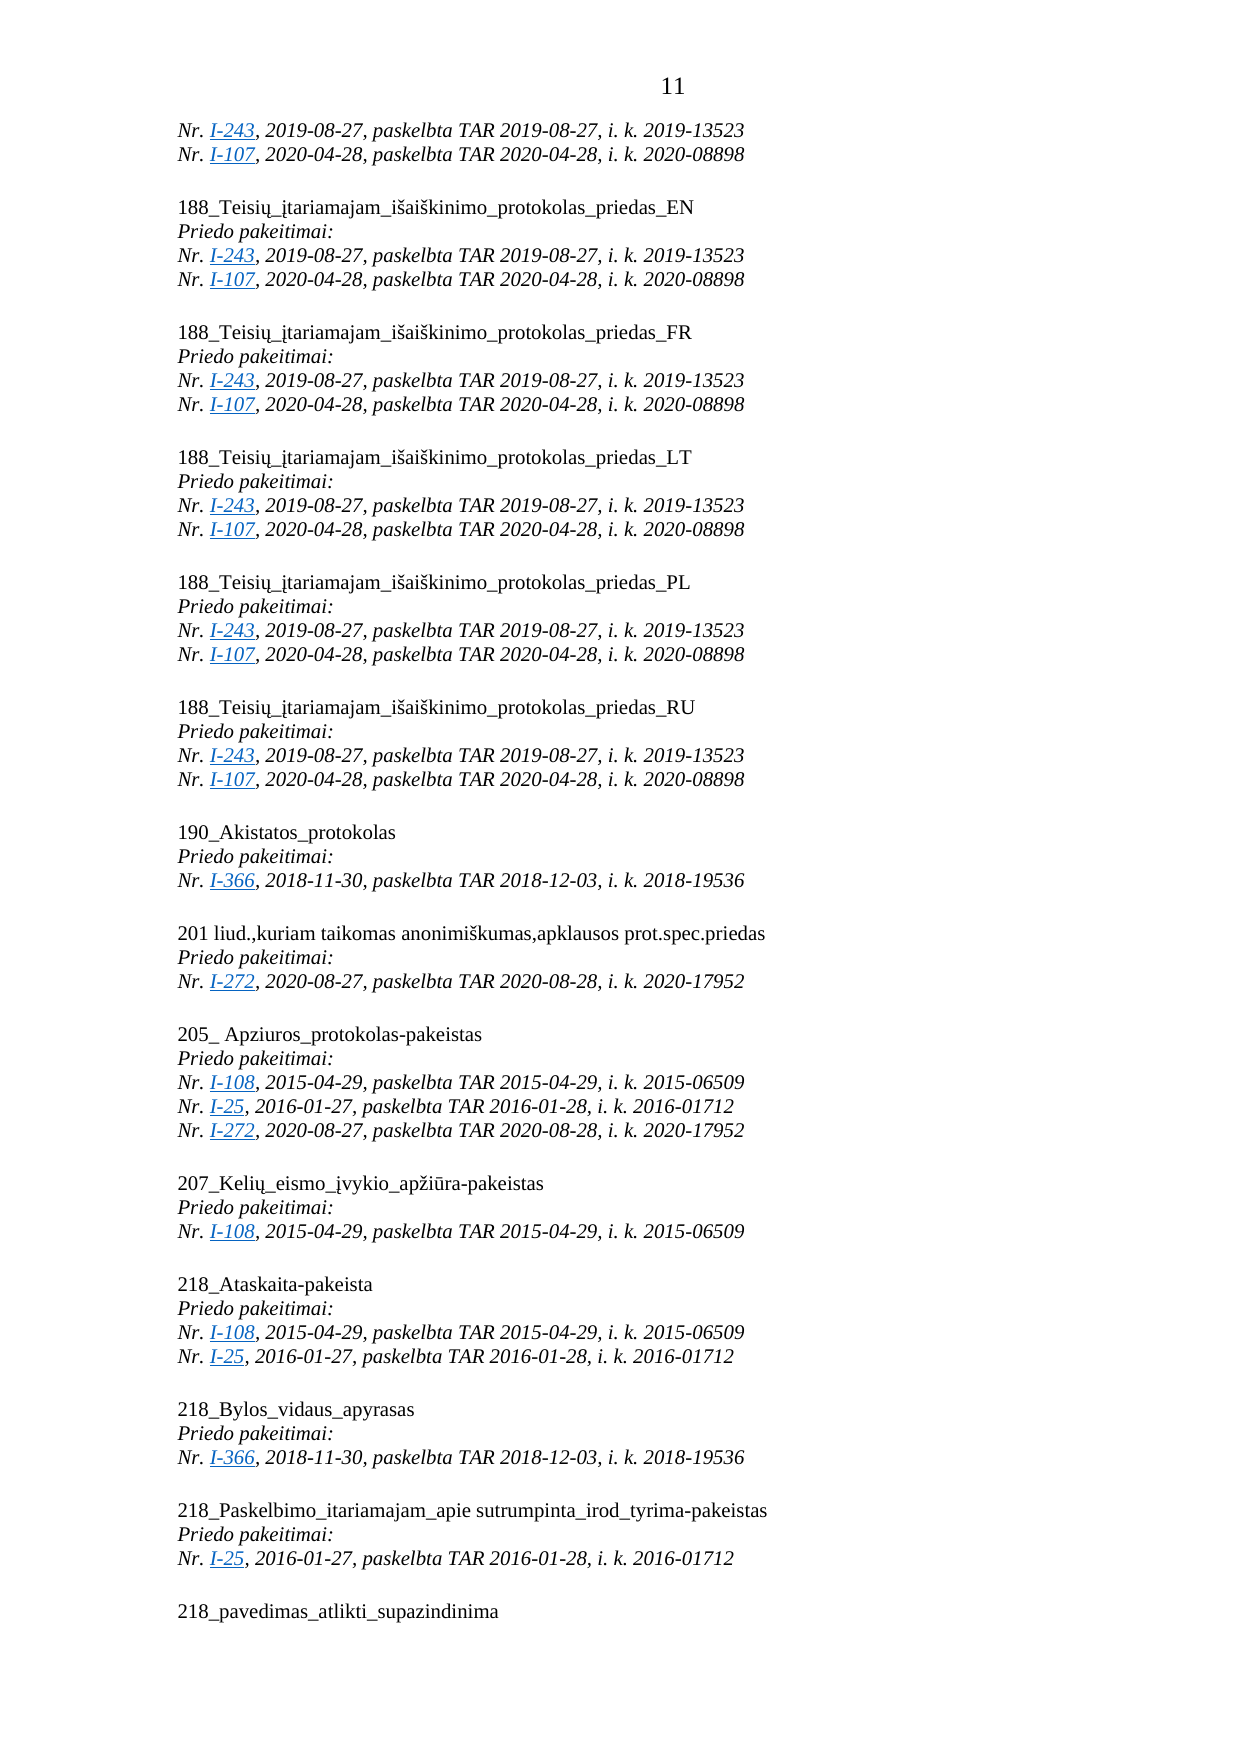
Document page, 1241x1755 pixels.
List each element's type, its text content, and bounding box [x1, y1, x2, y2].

text 218_Paskelbimo_itariamajam_apie sutrumpinta_irod_tyrima-pakeistas [177, 1498, 1169, 1522]
text Nr. I-25, 2016-01-27, paskelbta TAR 2016-01-28, i. k. 2016-01712 [177, 1094, 1169, 1118]
text Nr. I-243, 2019-08-27, paskelbta TAR 2019-08-27, i. k. 2019-13523 [177, 493, 1169, 517]
text Priedo pakeitimai: [177, 1296, 1169, 1320]
text 188_Teisių_įtariamajam_išaiškinimo_protokolas_priedas_LT [177, 445, 1169, 469]
text 218_Ataskaita-pakeista [177, 1272, 1169, 1296]
text 218_pavedimas_atlikti_supazindinima [177, 1599, 1169, 1623]
text 188_Teisių_įtariamajam_išaiškinimo_protokolas_priedas_PL [177, 570, 1169, 594]
text Nr. I-107, 2020-04-28, paskelbta TAR 2020-04-28, i. k. 2020-08898 [177, 642, 1169, 666]
text 188_Teisių_įtariamajam_išaiškinimo_protokolas_priedas_EN [177, 195, 1169, 219]
text Nr. I-108, 2015-04-29, paskelbta TAR 2015-04-29, i. k. 2015-06509 [177, 1320, 1169, 1344]
text 205_ Apziuros_protokolas-pakeistas [177, 1022, 1169, 1046]
text Nr. I-366, 2018-11-30, paskelbta TAR 2018-12-03, i. k. 2018-19536 [177, 868, 1169, 892]
text Priedo pakeitimai: [177, 945, 1169, 969]
text Nr. I-366, 2018-11-30, paskelbta TAR 2018-12-03, i. k. 2018-19536 [177, 1445, 1169, 1469]
text Nr. I-243, 2019-08-27, paskelbta TAR 2019-08-27, i. k. 2019-13523 [177, 243, 1169, 267]
text Priedo pakeitimai: [177, 469, 1169, 493]
text 218_Bylos_vidaus_apyrasas [177, 1397, 1169, 1421]
text Nr. I-272, 2020-08-27, paskelbta TAR 2020-08-28, i. k. 2020-17952 [177, 969, 1169, 993]
text Nr. I-25, 2016-01-27, paskelbta TAR 2016-01-28, i. k. 2016-01712 [177, 1546, 1169, 1570]
text Nr. I-108, 2015-04-29, paskelbta TAR 2015-04-29, i. k. 2015-06509 [177, 1070, 1169, 1094]
text Nr. I-107, 2020-04-28, paskelbta TAR 2020-04-28, i. k. 2020-08898 [177, 392, 1169, 416]
text Priedo pakeitimai: [177, 219, 1169, 243]
text Priedo pakeitimai: [177, 1522, 1169, 1546]
text Nr. I-272, 2020-08-27, paskelbta TAR 2020-08-28, i. k. 2020-17952 [177, 1118, 1169, 1142]
text Priedo pakeitimai: [177, 719, 1169, 743]
text Priedo pakeitimai: [177, 1195, 1169, 1219]
text Nr. I-107, 2020-04-28, paskelbta TAR 2020-04-28, i. k. 2020-08898 [177, 517, 1169, 541]
text Priedo pakeitimai: [177, 844, 1169, 868]
text Nr. I-243, 2019-08-27, paskelbta TAR 2019-08-27, i. k. 2019-13523 [177, 618, 1169, 642]
text Priedo pakeitimai: [177, 594, 1169, 618]
text Nr. I-107, 2020-04-28, paskelbta TAR 2020-04-28, i. k. 2020-08898 [177, 142, 1169, 166]
text Priedo pakeitimai: [177, 1046, 1169, 1070]
text 207_Kelių_eismo_įvykio_apžiūra-pakeistas [177, 1171, 1169, 1195]
text Nr. I-25, 2016-01-27, paskelbta TAR 2016-01-28, i. k. 2016-01712 [177, 1344, 1169, 1368]
text Priedo pakeitimai: [177, 344, 1169, 368]
text Nr. I-243, 2019-08-27, paskelbta TAR 2019-08-27, i. k. 2019-13523 [177, 368, 1169, 392]
text 201 liud.,kuriam taikomas anonimiškumas,apklausos prot.spec.priedas [177, 921, 1169, 945]
text Priedo pakeitimai: [177, 1421, 1169, 1445]
text Nr. I-107, 2020-04-28, paskelbta TAR 2020-04-28, i. k. 2020-08898 [177, 267, 1169, 291]
text Nr. I-243, 2019-08-27, paskelbta TAR 2019-08-27, i. k. 2019-13523 [177, 118, 1169, 142]
text 188_Teisių_įtariamajam_išaiškinimo_protokolas_priedas_RU [177, 695, 1169, 719]
text Nr. I-243, 2019-08-27, paskelbta TAR 2019-08-27, i. k. 2019-13523 [177, 743, 1169, 767]
text 190_Akistatos_protokolas [177, 820, 1169, 844]
text Nr. I-107, 2020-04-28, paskelbta TAR 2020-04-28, i. k. 2020-08898 [177, 767, 1169, 791]
text Nr. I-108, 2015-04-29, paskelbta TAR 2015-04-29, i. k. 2015-06509 [177, 1219, 1169, 1243]
text 188_Teisių_įtariamajam_išaiškinimo_protokolas_priedas_FR [177, 320, 1169, 344]
